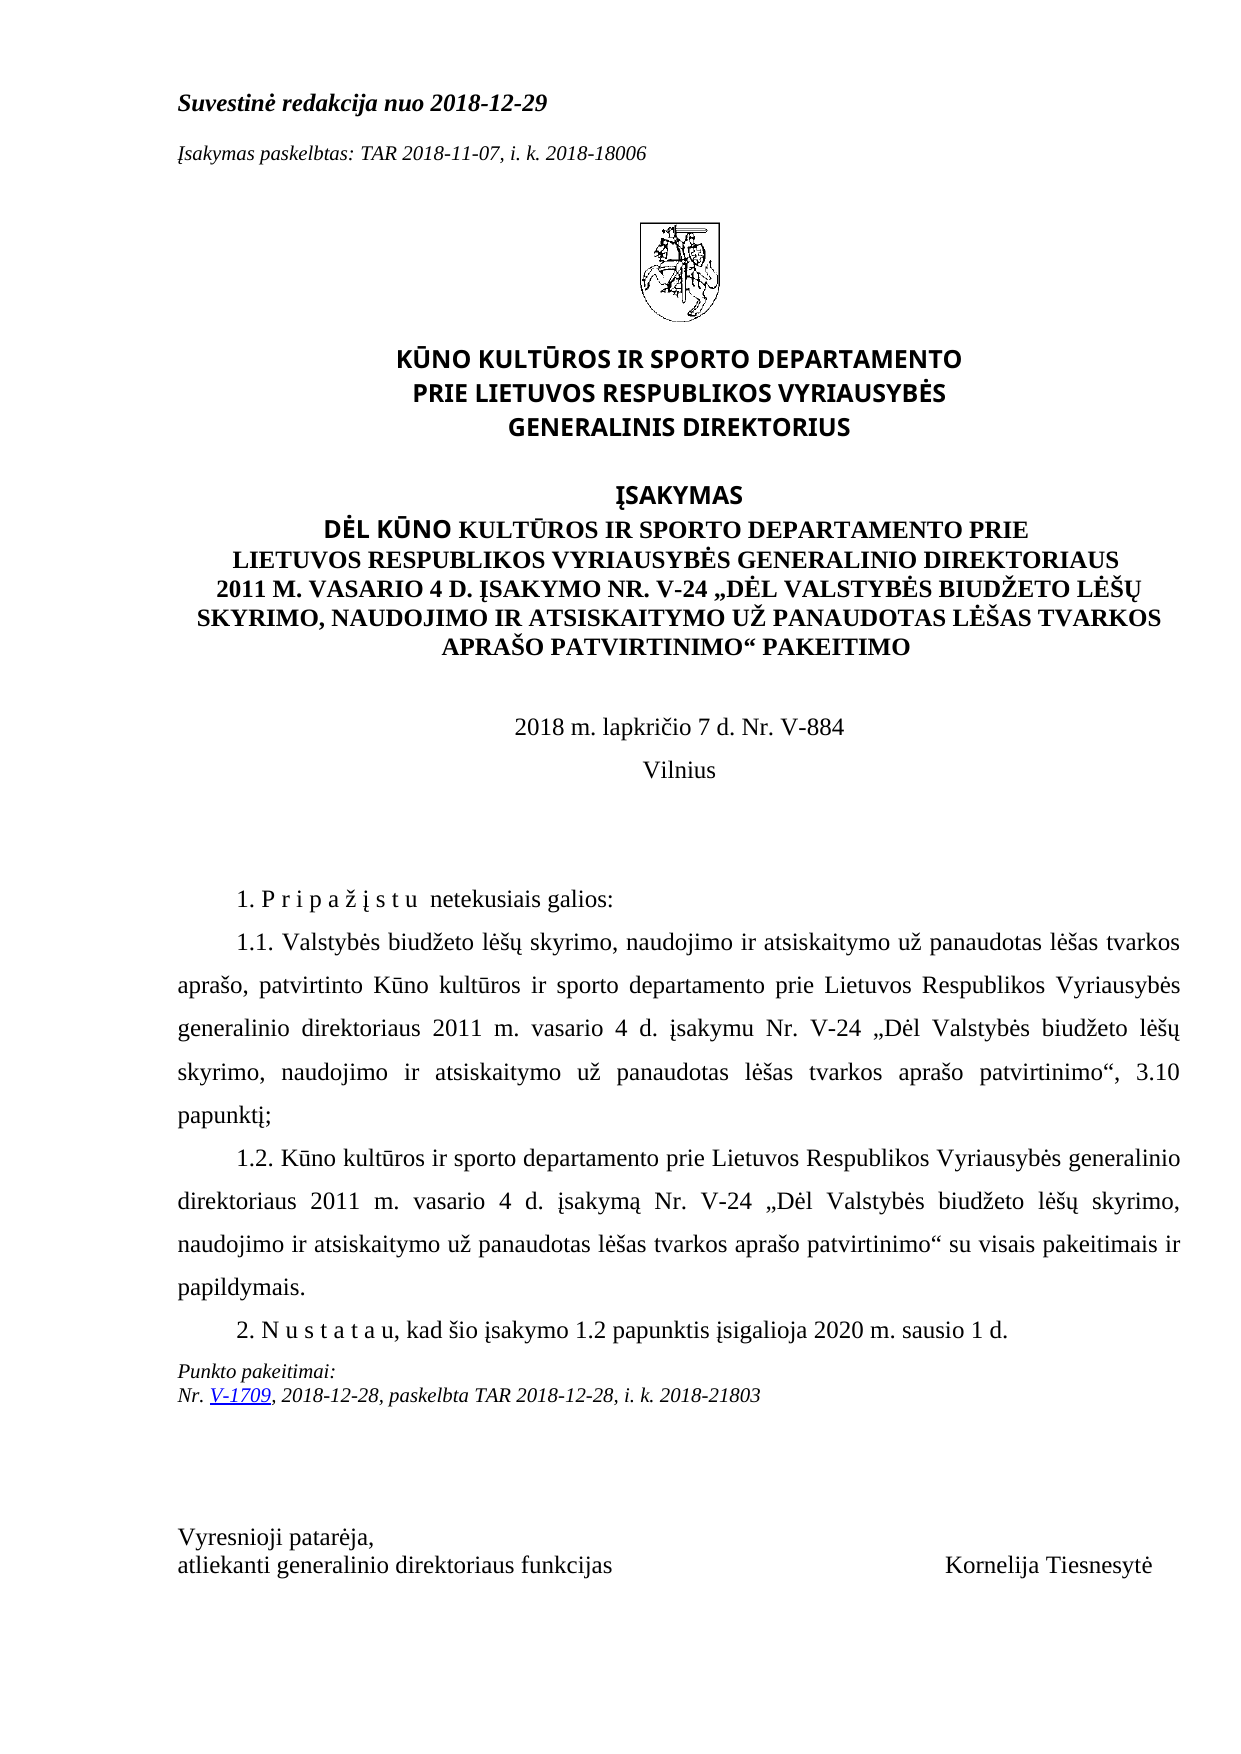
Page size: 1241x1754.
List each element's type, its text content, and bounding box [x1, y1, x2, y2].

text 2018 m. lapkričio 7 d. Nr. V-884 [177, 712, 1181, 740]
text Suvestinė redakcija nuo 2018-12-29 [177, 88, 1181, 117]
text PRIE LIETUVOS RESPUBLIKOS VYRIAUSYBĖS [177, 375, 1181, 409]
text 1.1. Valstybės biudžeto lėšų skyrimo, naudojimo ir atsiskaitymo už panaudotas lėšas tvarkos aprašo, patvirtinto Kūno kultūros ir sporto departamento prie Lietuvos Respublikos Vyriausybės generalinio direktoriaus 2011 m. vasario 4 d. įsakymu Nr. V-24 „Dėl Valstybės biudžeto lėšų skyrimo, naudojimo ir atsiskaitymo už panaudotas lėšas tvarkos aprašo patvirtinimo“, 3.10 papunktį; [177, 927, 1181, 1128]
text Nr. V-1709, 2018-12-28, paskelbta TAR 2018-12-28, i. k. 2018-21803 [177, 1383, 1181, 1407]
text Įsakymas [177, 477, 1181, 512]
text Įsakymas paskelbtas: TAR 2018-11-07, i. k. 2018-18006 [177, 141, 1181, 165]
text Vilnius [177, 755, 1181, 783]
text 1.2. Kūno kultūros ir sporto departamento prie Lietuvos Respublikos Vyriausybės generalinio direktoriaus 2011 m. vasario 4 d. įsakymą Nr. V-24 „Dėl Valstybės biudžeto lėšų skyrimo, naudojimo ir atsiskaitymo už panaudotas lėšas tvarkos aprašo patvirtinimo“ su visais pakeitimais ir papildymais. [177, 1143, 1181, 1301]
text dėl Kūno kultūros ir sporto departamento prie [177, 512, 1181, 546]
text 1. P r i p a ž į s t u netekusiais galios: [177, 884, 1181, 913]
text KŪNO KULTŪROS IR SPORTO DEPARTAMENTO [177, 341, 1181, 375]
text lietuvos respublikos vyriausybės generalinio direktoriaus [177, 546, 1181, 574]
text Generalinis direktorius [177, 409, 1181, 443]
text Punkto pakeitimai: [177, 1358, 1181, 1383]
text atliekanti generalinio direktoriaus funkcijas Kornelija Tiesnesytė [177, 1550, 1181, 1579]
text 2. N u s t a t a u, kad šio įsakymo 1.2 papunktis įsigalioja 2020 m. sausio 1 d. [177, 1315, 1181, 1344]
text Vyresnioji patarėja, [177, 1522, 1181, 1550]
text 2011 M. vasario 4 D. ĮSAKYMO NR. V-24 „Dėl valstybės biudžeto lėšų skyrimo, naudojimo ir atsiskaitymo už panaudotas lėšas tvarkos aprašo patvirtinimo“ PAKEITIMO [177, 574, 1181, 661]
